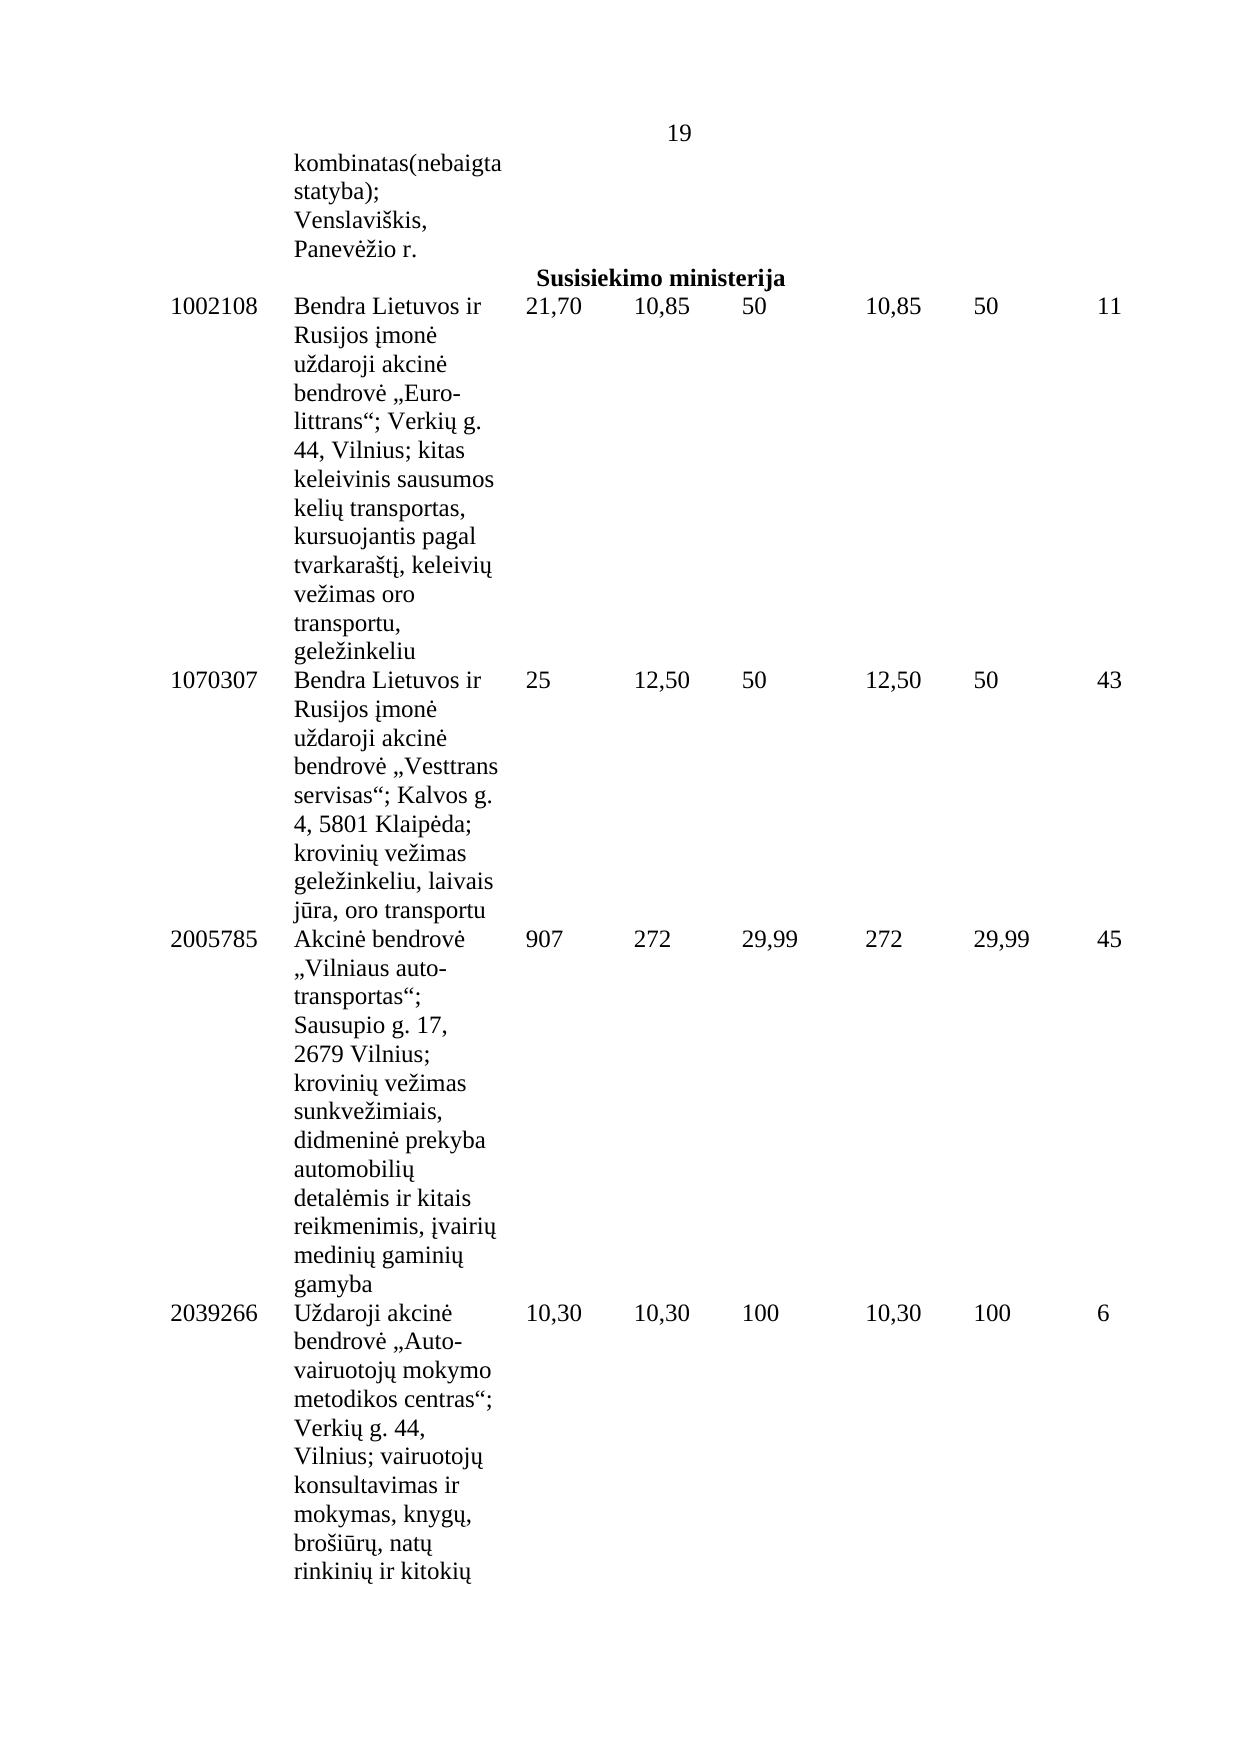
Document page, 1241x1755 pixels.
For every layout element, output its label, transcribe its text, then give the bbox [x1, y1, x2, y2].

table_cell Bendra Lietuvos ir Rusijos įmonė uždaroji akcinė bendrovė „Euro-littrans“; Verkių g. 44, Vilnius; kitas keleivinis sausumos kelių transportas, kursuojantis pagal tvarkaraštį, keleivių vežimas oro transportu, geležinkeliu [282, 291, 514, 665]
table_cell 1002108 [159, 291, 282, 665]
table_cell Susisiekimo ministerija [159, 263, 1163, 291]
table_cell 2005785 [159, 924, 282, 1298]
table_cell 29,99 [962, 924, 1086, 1298]
table_cell 100 [730, 1298, 854, 1585]
table_cell 50 [962, 665, 1086, 924]
table_cell kombinatas(nebaigta statyba); Venslaviškis, Panevėžio r. [282, 148, 514, 263]
table_cell 43 [1086, 665, 1163, 924]
table_cell 272 [854, 924, 962, 1298]
table_cell 272 [622, 924, 730, 1298]
table_cell 2039266 [159, 1298, 282, 1585]
table_cell [854, 148, 962, 263]
table_cell [962, 148, 1086, 263]
table_cell Akcinė bendrovė „Vilniaus auto-transportas“; Sausupio g. 17, 2679 Vilnius; krovinių vežimas sunkvežimiais, didmeninė prekyba automobilių detalėmis ir kitais reikmenimis, įvairių medinių gaminių gamyba [282, 924, 514, 1298]
table_cell 50 [730, 291, 854, 665]
table_cell 12,50 [854, 665, 962, 924]
table_cell [159, 148, 282, 263]
table_cell 100 [962, 1298, 1086, 1585]
table_cell 10,85 [622, 291, 730, 665]
table_cell [1086, 148, 1163, 263]
table_cell Uždaroji akcinė bendrovė „Auto-vairuotojų mokymo metodikos centras“; Verkių g. 44, Vilnius; vairuotojų konsultavimas ir mokymas, knygų, brošiūrų, natų rinkinių ir kitokių [282, 1298, 514, 1585]
table_cell 50 [730, 665, 854, 924]
table_cell 11 [1086, 291, 1163, 665]
table_cell [514, 148, 622, 263]
table_cell 6 [1086, 1298, 1163, 1585]
table_cell [622, 148, 730, 263]
table_cell 45 [1086, 924, 1163, 1298]
table_cell 21,70 [514, 291, 622, 665]
table_cell 1070307 [159, 665, 282, 924]
table_cell 10,30 [854, 1298, 962, 1585]
table_cell 29,99 [730, 924, 854, 1298]
table_cell 10,30 [514, 1298, 622, 1585]
table_cell 907 [514, 924, 622, 1298]
table_cell Bendra Lietuvos ir Rusijos įmonė uždaroji akcinė bendrovė „Vesttrans servisas“; Kalvos g. 4, 5801 Klaipėda; krovinių vežimas geležinkeliu, laivais jūra, oro transportu [282, 665, 514, 924]
table_cell 10,85 [854, 291, 962, 665]
table_cell 50 [962, 291, 1086, 665]
table_cell 10,30 [622, 1298, 730, 1585]
table_cell 12,50 [622, 665, 730, 924]
table_cell 25 [514, 665, 622, 924]
table_cell [730, 148, 854, 263]
